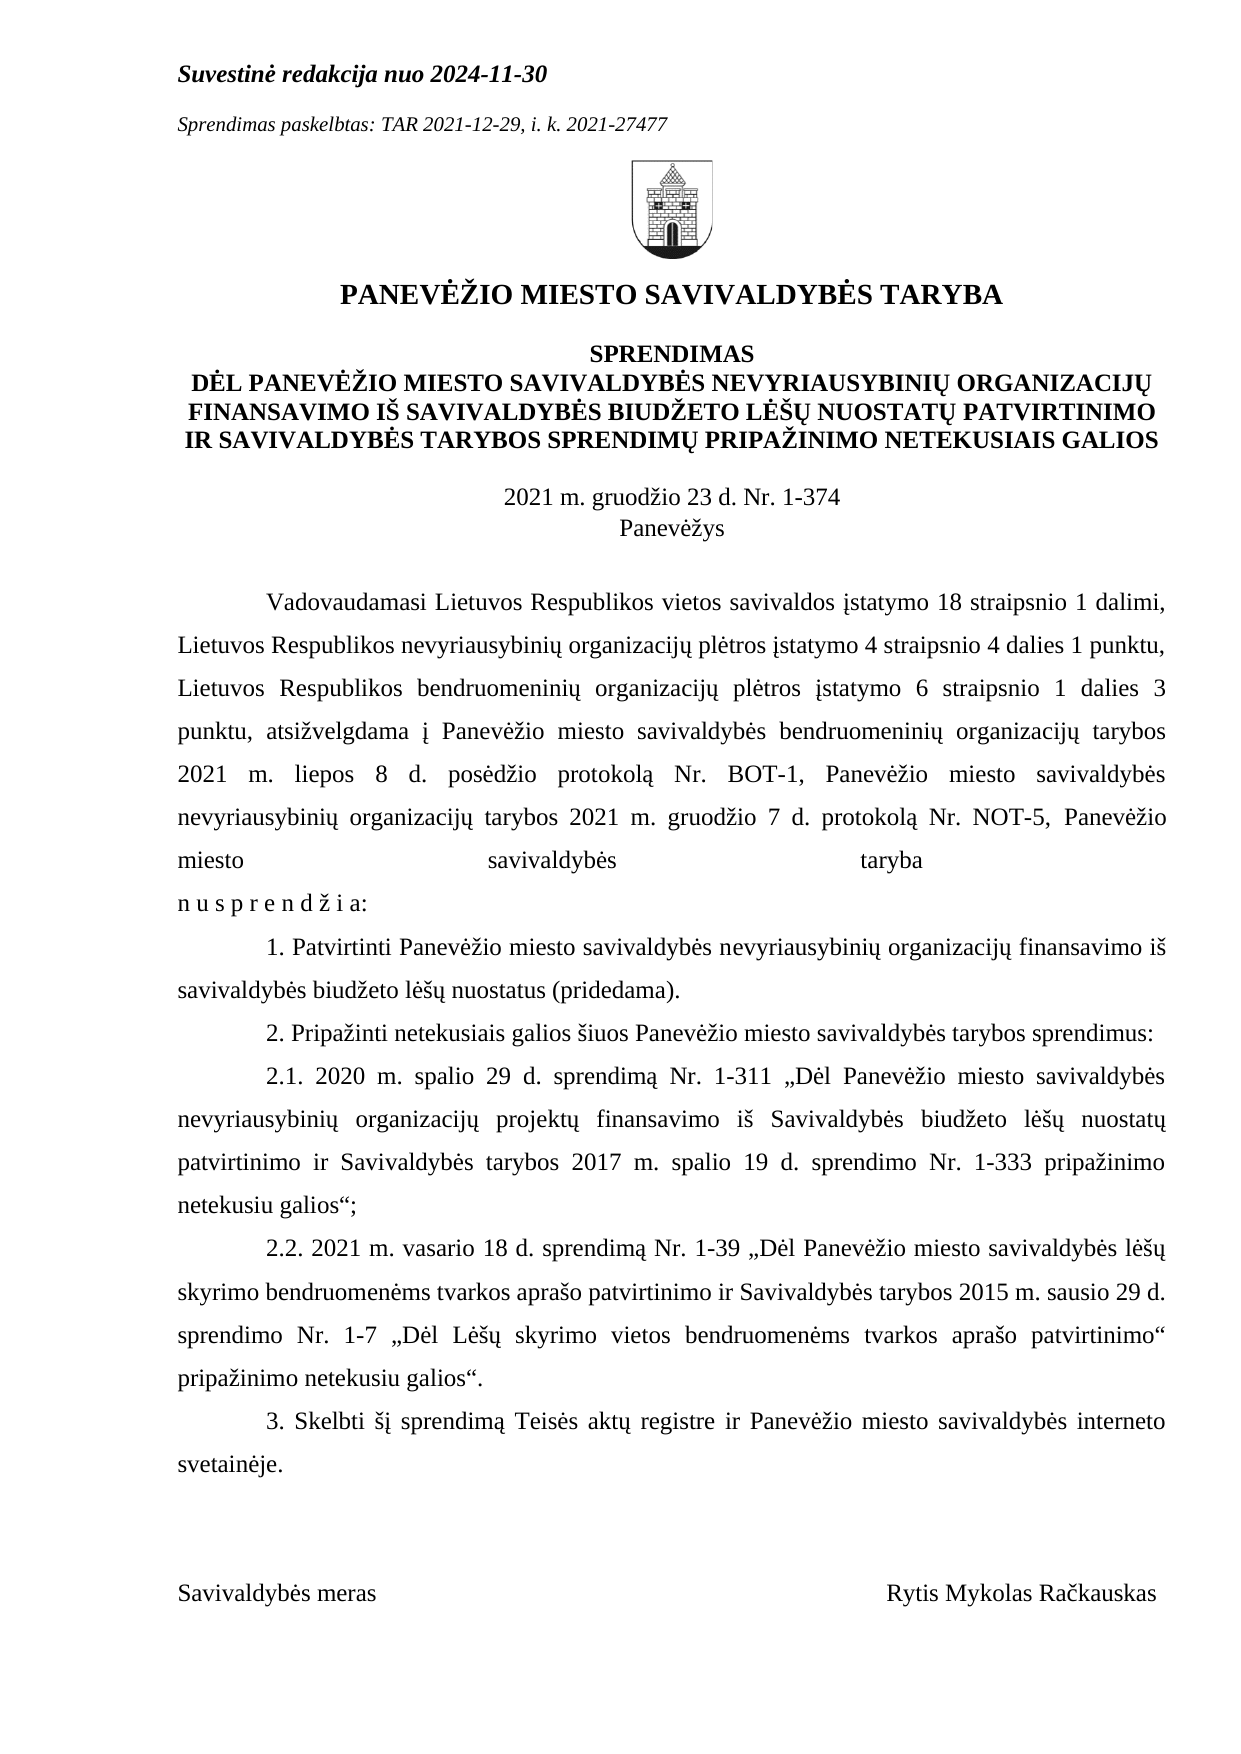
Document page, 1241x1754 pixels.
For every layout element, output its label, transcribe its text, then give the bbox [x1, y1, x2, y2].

text 2.1. 2020 m. spalio 29 d. sprendimą Nr. 1-311 „Dėl Panevėžio miesto savivaldybės nevyriausybinių organizacijų projektų finansavimo iš Savivaldybės biudžeto lėšų nuostatų patvirtinimo ir Savivaldybės tarybos 2017 m. spalio 19 d. sprendimo Nr. 1-333 pripažinimo netekusiu galios“; [177, 1061, 1167, 1219]
text 2.2. 2021 m. vasario 18 d. sprendimą Nr. 1-39 „Dėl Panevėžio miesto savivaldybės lėšų skyrimo bendruomenėms tvarkos aprašo patvirtinimo ir Savivaldybės tarybos 2015 m. sausio 29 d. sprendimo Nr. 1-7 „Dėl Lėšų skyrimo vietos bendruomenėms tvarkos aprašo patvirtinimo“ pripažinimo netekusiu galios“. [177, 1233, 1167, 1392]
text Sprendimas paskelbtas: TAR 2021-12-29, i. k. 2021-27477 [177, 112, 1167, 136]
subtitle 2021 m. gruodžio 23 d. Nr. 1-374 [177, 482, 1167, 511]
text Savivaldybės meras Rytis Mykolas Račkauskas [177, 1578, 1167, 1607]
text Panevėžys [177, 513, 1167, 542]
text 1. Patvirtinti Panevėžio miesto savivaldybės nevyriausybinių organizacijų finansavimo iš savivaldybės biudžeto lėšų nuostatus (pridedama). [177, 932, 1167, 1003]
text Vadovaudamasi Lietuvos Respublikos vietos savivaldos įstatymo 18 straipsnio 1 dalimi, Lietuvos Respublikos nevyriausybinių organizacijų plėtros įstatymo 4 straipsnio 4 dalies 1 punktu, Lietuvos Respublikos bendruomeninių organizacijų plėtros įstatymo 6 straipsnio 1 dalies 3 punktu, atsižvelgdama į Panevėžio miesto savivaldybės bendruomeninių organizacijų tarybos 2021 m. liepos 8 d. posėdžio protokolą Nr. BOT-1, Panevėžio miesto savivaldybės nevyriausybinių organizacijų tarybos 2021 m. gruodžio 7 d. protokolą Nr. NOT-5, Panevėžio miesto savivaldybės taryba n u s p r e n d ž i a: [177, 587, 1167, 917]
text SPRENDIMAS [177, 339, 1167, 368]
text 2. Pripažinti netekusiais galios šiuos Panevėžio miesto savivaldybės tarybos sprendimus: [177, 1018, 1167, 1047]
subtitle PANEVĖŽIO MIESTO SAVIVALDYBĖS TARYBA [177, 277, 1167, 310]
text Suvestinė redakcija nuo 2024-11-30 [177, 59, 1167, 88]
text DĖL PANEVĖŽIO MIESTO SAVIVALDYBĖS NEVYRIAUSYBINIŲ ORGANIZACIJŲ FINANSAVIMO IŠ SAVIVALDYBĖS BIUDŽETO LĖŠŲ NUOSTATŲ PATVIRTINIMO IR SAVIVALDYBĖS TARYBOS SPRENDIMŲ PRIPAŽINIMO NETEKUSIAIS GALIOS [177, 368, 1167, 454]
text 3. Skelbti šį sprendimą Teisės aktų registre ir Panevėžio miesto savivaldybės interneto svetainėje. [177, 1406, 1167, 1478]
